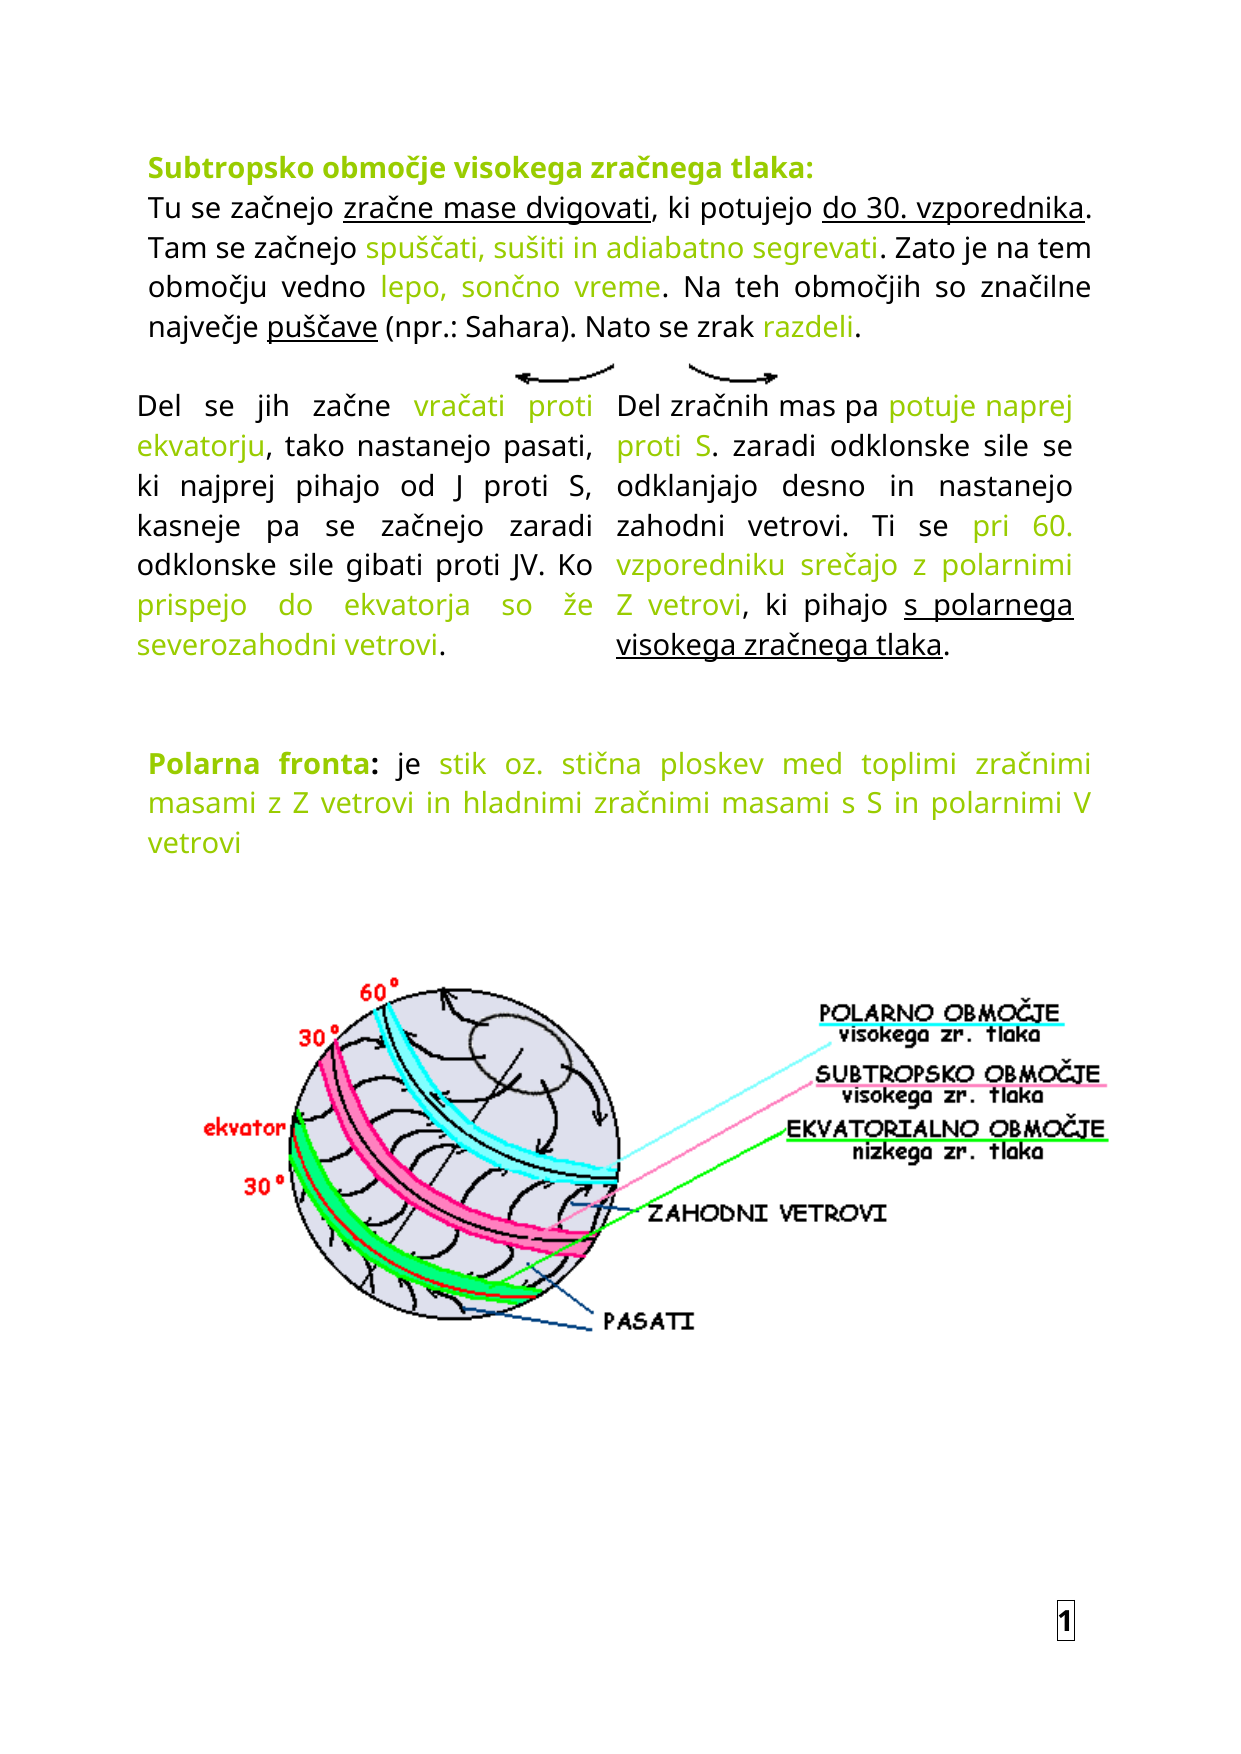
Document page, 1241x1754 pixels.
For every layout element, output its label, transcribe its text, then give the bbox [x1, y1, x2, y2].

table_header Del zračnih mas pa potuje naprej proti S. zaradi odklonske sile se odklanjajo desno in nastanejo zahodni vetrovi. Ti se pri 60. vzporedniku srečajo z polarnimi Z vetrovi, ki pihajo s polarnega visokega zračnega tlaka. [605, 386, 1084, 703]
table_header Del se jih začne vračati proti ekvatorju, tako nastanejo pasati, ki najprej pihajo od J proti S, kasneje pa se začnejo zaradi odklonske sile gibati proti JV. Ko prispejo do ekvatorja so že severozahodni vetrovi. [125, 386, 605, 703]
text Subtropsko območje visokega zračnega tlaka: [148, 148, 1093, 187]
picture [683, 348, 796, 386]
picture [495, 348, 621, 386]
picture [195, 956, 1112, 1344]
text Tu se začnejo zračne mase dvigovati, ki potujejo do 30. vzporednika. Tam se začnejo spuščati, sušiti in adiabatno segrevati. Zato je na tem območju vedno lepo, sončno vreme. Na teh območjih so značilne največje puščave (npr.: Sahara). Nato se zrak razdeli. [148, 187, 1093, 346]
text Polarna fronta: je stik oz. stična ploskev med toplimi zračnimi masami z Z vetrovi in hladnimi zračnimi masami s S in polarnimi V vetrovi [148, 743, 1093, 862]
